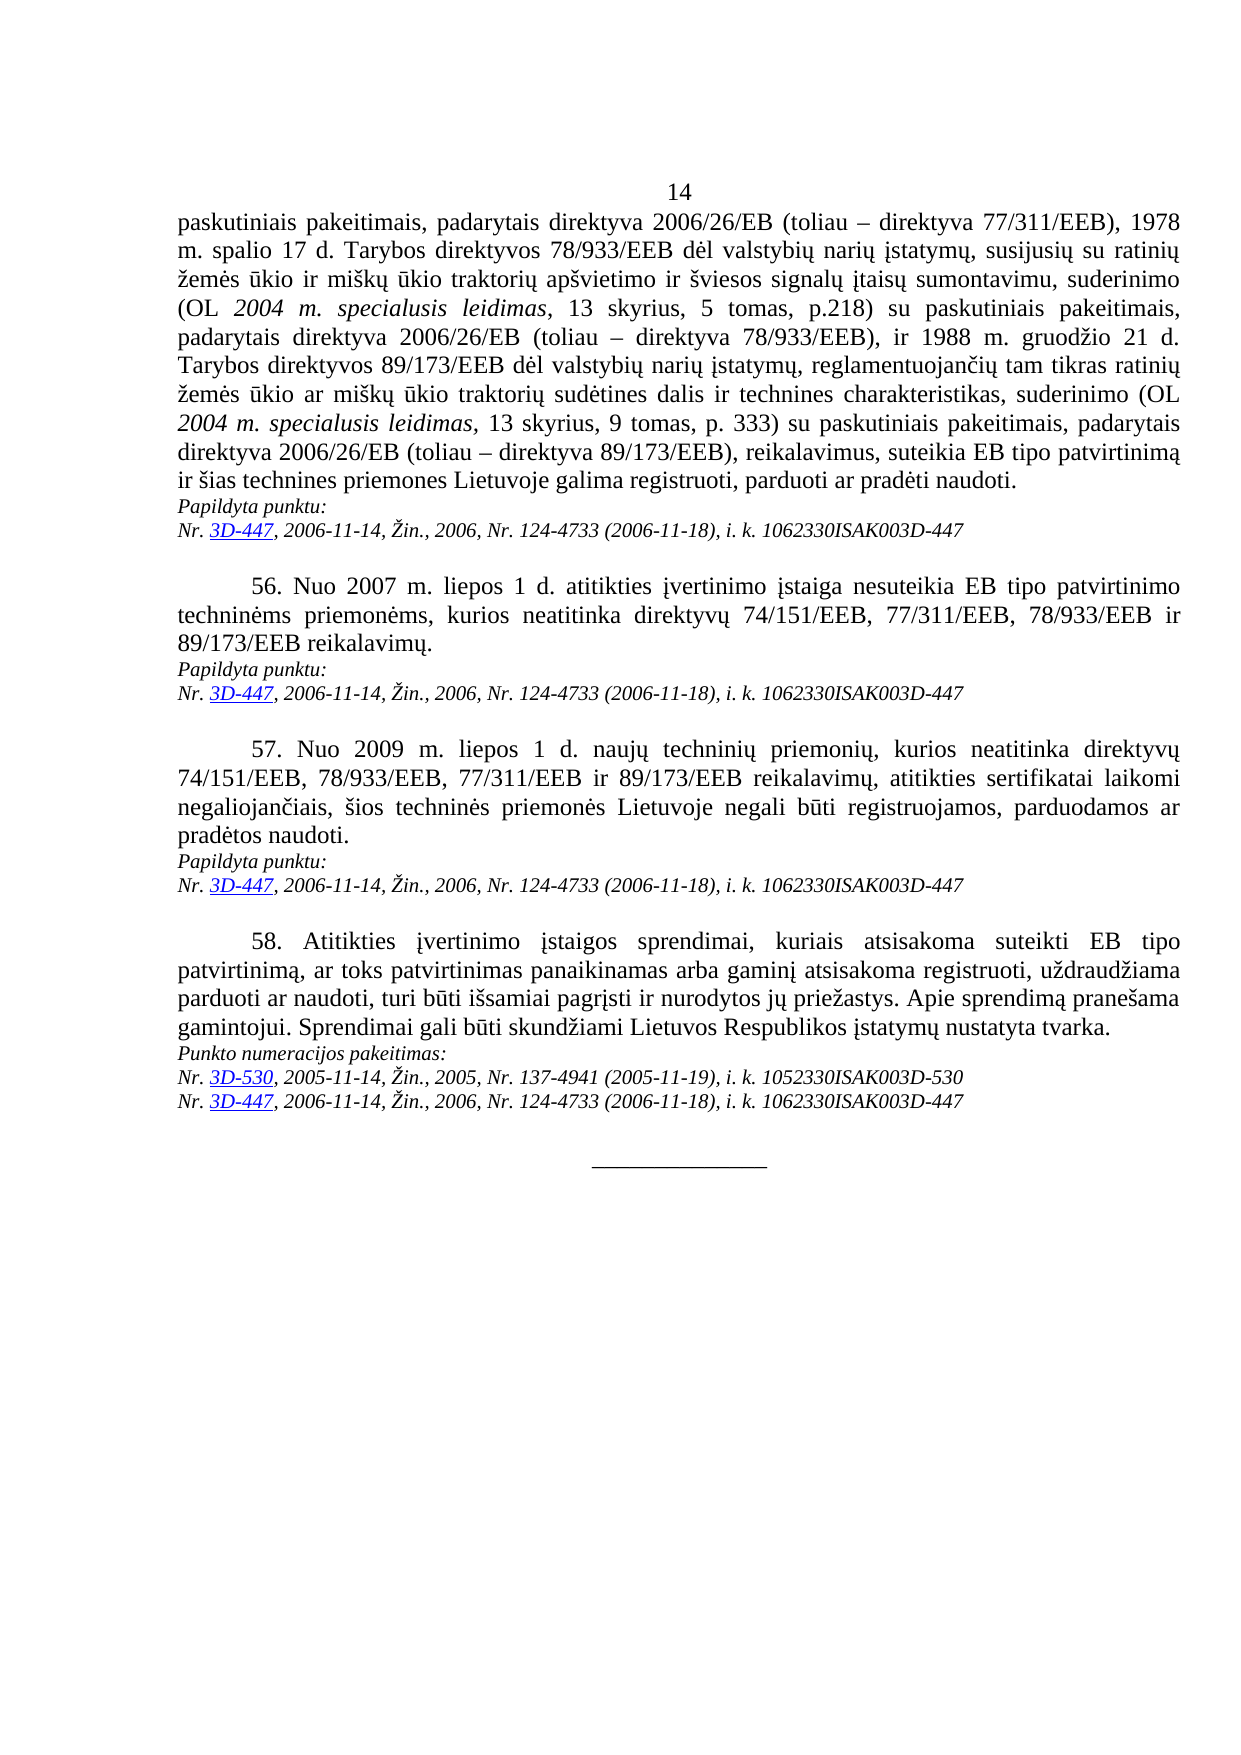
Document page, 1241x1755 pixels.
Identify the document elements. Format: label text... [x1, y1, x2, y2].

text Papildyta punktu: [177, 494, 1181, 518]
text Nr. 3D-447, 2006-11-14, Žin., 2006, Nr. 124-4733 (2006-11-18), i. k. 1062330ISAK003D-447 [177, 681, 1181, 705]
text Nr. 3D-447, 2006-11-14, Žin., 2006, Nr. 124-4733 (2006-11-18), i. k. 1062330ISAK003D-447 [177, 1089, 1181, 1113]
text 56. Nuo 2007 m. liepos 1 d. atitikties įvertinimo įstaiga nesuteikia EB tipo patvirtinimo techninėms priemonėms, kurios neatitinka direktyvų 74/151/EEB, 77/311/EEB, 78/933/EEB ir 89/173/EEB reikalavimų. [177, 571, 1181, 657]
text ______________ [177, 1142, 1181, 1171]
text paskutiniais pakeitimais, padarytais direktyva 2006/26/EB (toliau – direktyva 77/311/EEB), 1978 m. spalio 17 d. Tarybos direktyvos 78/933/EEB dėl valstybių narių įstatymų, susijusių su ratinių žemės ūkio ir miškų ūkio traktorių apšvietimo ir šviesos signalų įtaisų sumontavimu, suderinimo (OL 2004 m. specialusis leidimas, 13 skyrius, 5 tomas, p.218) su paskutiniais pakeitimais, padarytais direktyva 2006/26/EB (toliau – direktyva 78/933/EEB), ir 1988 m. gruodžio 21 d. Tarybos direktyvos 89/173/EEB dėl valstybių narių įstatymų, reglamentuojančių tam tikras ratinių žemės ūkio ar miškų ūkio traktorių sudėtines dalis ir technines charakteristikas, suderinimo (OL 2004 m. specialusis leidimas, 13 skyrius, 9 tomas, p. 333) su paskutiniais pakeitimais, padarytais direktyva 2006/26/EB (toliau – direktyva 89/173/EEB), reikalavimus, suteikia EB tipo patvirtinimą ir šias technines priemones Lietuvoje galima registruoti, parduoti ar pradėti naudoti. [177, 207, 1181, 494]
text 58. Atitikties įvertinimo įstaigos sprendimai, kuriais atsisakoma suteikti EB tipo patvirtinimą, ar toks patvirtinimas panaikinamas arba gaminį atsisakoma registruoti, uždraudžiama parduoti ar naudoti, turi būti išsamiai pagrįsti ir nurodytos jų priežastys. Apie sprendimą pranešama gamintojui. Sprendimai gali būti skundžiami Lietuvos Respublikos įstatymų nustatyta tvarka. [177, 926, 1181, 1041]
text Nr. 3D-447, 2006-11-14, Žin., 2006, Nr. 124-4733 (2006-11-18), i. k. 1062330ISAK003D-447 [177, 873, 1181, 897]
text Punkto numeracijos pakeitimas: [177, 1041, 1181, 1065]
text Nr. 3D-447, 2006-11-14, Žin., 2006, Nr. 124-4733 (2006-11-18), i. k. 1062330ISAK003D-447 [177, 518, 1181, 542]
text Nr. 3D-530, 2005-11-14, Žin., 2005, Nr. 137-4941 (2005-11-19), i. k. 1052330ISAK003D-530 [177, 1065, 1181, 1089]
text 57. Nuo 2009 m. liepos 1 d. naujų techninių priemonių, kurios neatitinka direktyvų 74/151/EEB, 78/933/EEB, 77/311/EEB ir 89/173/EEB reikalavimų, atitikties sertifikatai laikomi negaliojančiais, šios techninės priemonės Lietuvoje negali būti registruojamos, parduodamos ar pradėtos naudoti. [177, 734, 1181, 849]
text Papildyta punktu: [177, 657, 1181, 681]
text Papildyta punktu: [177, 849, 1181, 873]
